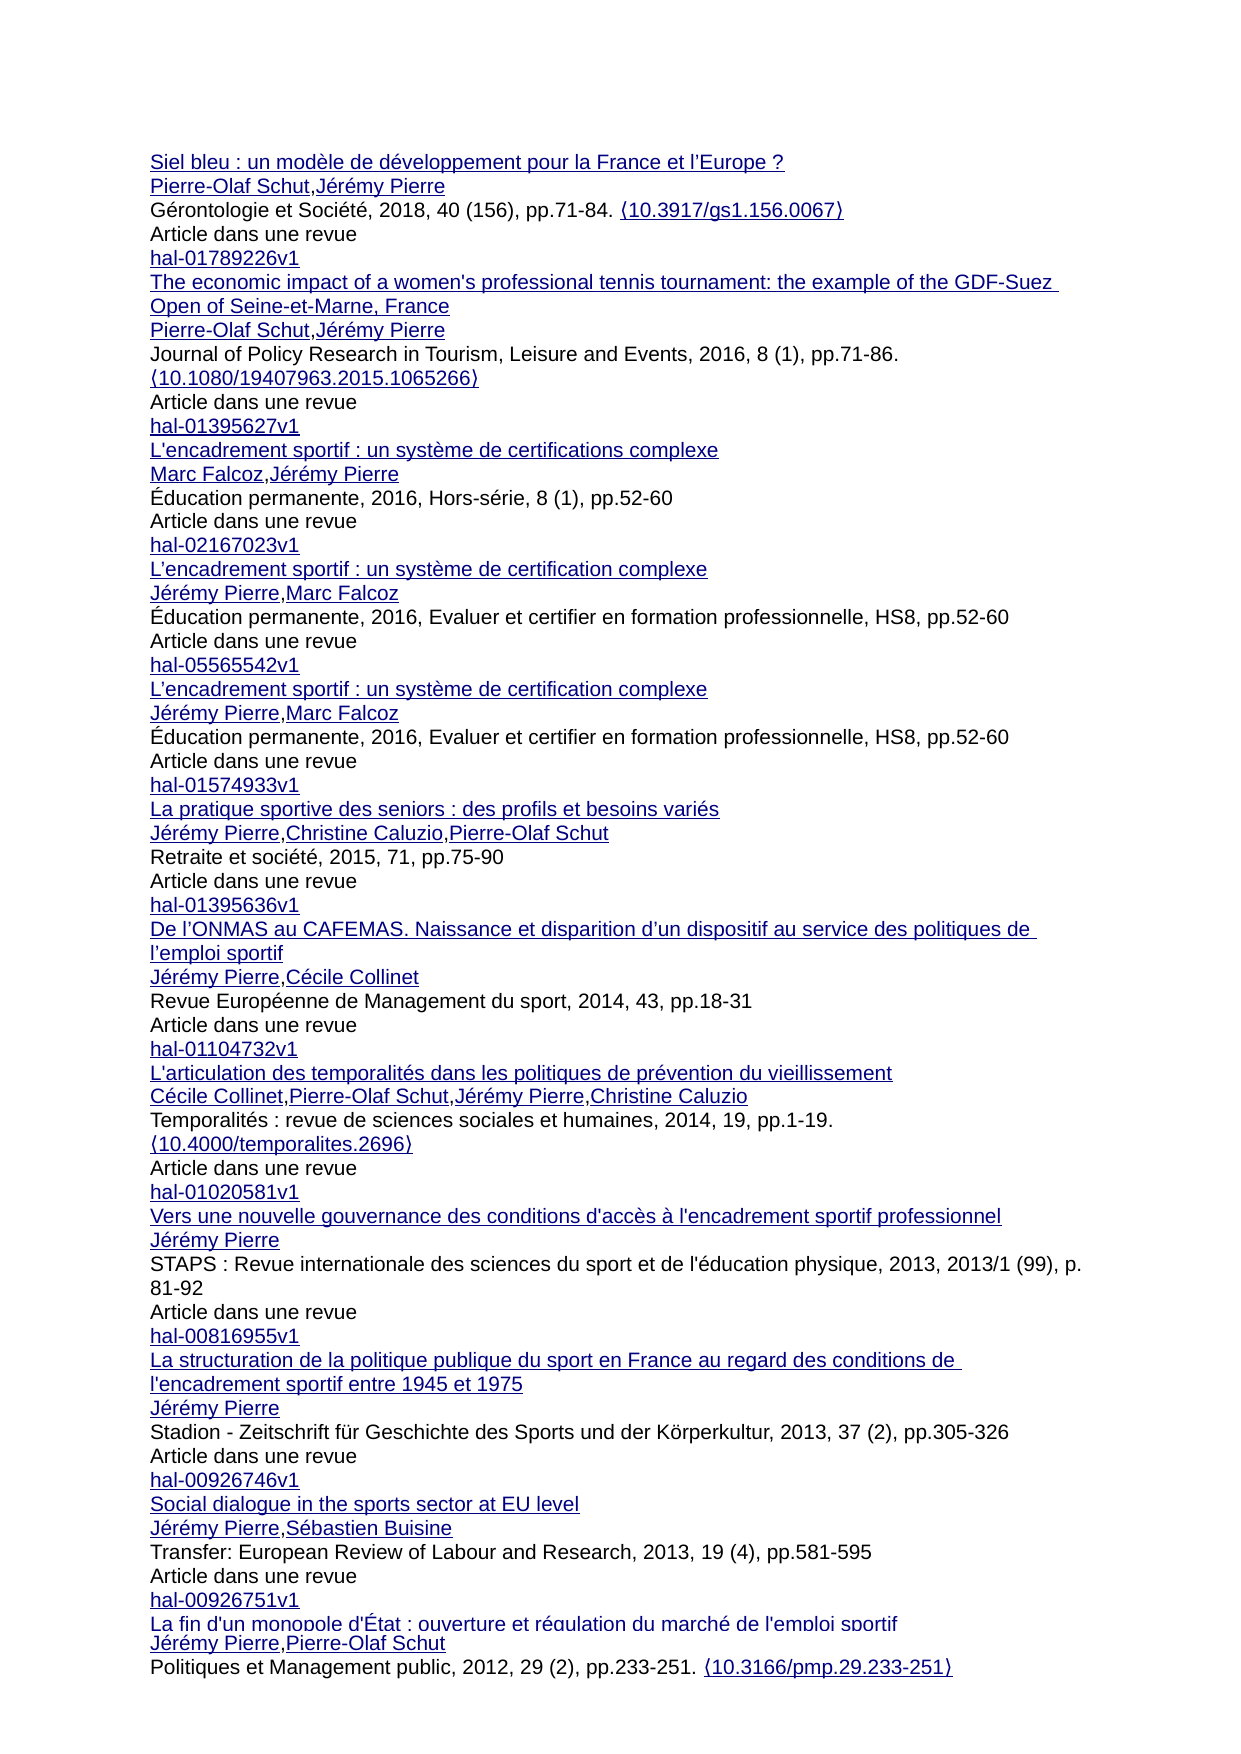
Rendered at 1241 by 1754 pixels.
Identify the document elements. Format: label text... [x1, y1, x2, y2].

table_cell La pratique sportive des seniors : des profils et besoins variés Jérémy Pierre,Christine Caluzio,Pierre-Olaf Schut Retraite et société, 2015, 71, pp.75-90 Article dans une revue hal-01395636v1 [150, 797, 1090, 917]
table_cell La structuration de la politique publique du sport en France au regard des conditions de l'encadrement sportif entre 1945 et 1975 Jérémy Pierre Stadion - Zeitschrift für Geschichte des Sports und der Körperkultur, 2013, 37 (2), pp.305-326 Article dans une revue hal-00926746v1 [150, 1348, 1090, 1492]
table_cell La fin d'un monopole d'État : ouverture et régulation du marché de l'emploi sportif Jérémy Pierre,Pierre-Olaf Schut Politiques et Management public, 2012, 29 (2), pp.233-251. ⟨10.3166/pmp.29.233-251⟩ [150, 1611, 1090, 1679]
table_cell Social dialogue in the sports sector at EU level Jérémy Pierre,Sébastien Buisine Transfer: European Review of Labour and Research, 2013, 19 (4), pp.581-595 Article dans une revue hal-00926751v1 [150, 1492, 1090, 1611]
table_cell L'articulation des temporalités dans les politiques de prévention du vieillissement Cécile Collinet,Pierre-Olaf Schut,Jérémy Pierre,Christine Caluzio Temporalités : revue de sciences sociales et humaines, 2014, 19, pp.1-19. ⟨10.4000/temporalites.2696⟩ Article dans une revue hal-01020581v1 [150, 1060, 1090, 1204]
table_cell L’encadrement sportif : un système de certification complexe Jérémy Pierre,Marc Falcoz Éducation permanente, 2016, Evaluer et certifier en formation professionnelle, HS8, pp.52-60 Article dans une revue hal-05565542v1 [150, 557, 1090, 677]
table_cell L'encadrement sportif : un système de certifications complexe Marc Falcoz,Jérémy Pierre Éducation permanente, 2016, Hors-série, 8 (1), pp.52-60 Article dans une revue hal-02167023v1 [150, 438, 1090, 557]
table_cell Siel bleu : un modèle de développement pour la France et l’Europe ? Pierre-Olaf Schut,Jérémy Pierre Gérontologie et Société, 2018, 40 (156), pp.71-84. ⟨10.3917/gs1.156.0067⟩ Article dans une revue hal-01789226v1 [150, 150, 1090, 270]
table_cell L’encadrement sportif : un système de certification complexe Jérémy Pierre,Marc Falcoz Éducation permanente, 2016, Evaluer et certifier en formation professionnelle, HS8, pp.52-60 Article dans une revue hal-01574933v1 [150, 677, 1090, 797]
table_cell Vers une nouvelle gouvernance des conditions d'accès à l'encadrement sportif professionnel Jérémy Pierre STAPS : Revue internationale des sciences du sport et de l'éducation physique, 2013, 2013/1 (99), p. 81-92 Article dans une revue hal-00816955v1 [150, 1204, 1090, 1348]
table_cell The economic impact of a women's professional tennis tournament: the example of the GDF-Suez Open of Seine-et-Marne, France Pierre-Olaf Schut,Jérémy Pierre Journal of Policy Research in Tourism, Leisure and Events, 2016, 8 (1), pp.71-86. ⟨10.1080/19407963.2015.1065266⟩ Article dans une revue hal-01395627v1 [150, 270, 1090, 437]
table_cell De l’ONMAS au CAFEMAS. Naissance et disparition d’un dispositif au service des politiques de l’emploi sportif Jérémy Pierre,Cécile Collinet Revue Européenne de Management du sport, 2014, 43, pp.18-31 Article dans une revue hal-01104732v1 [150, 917, 1090, 1060]
